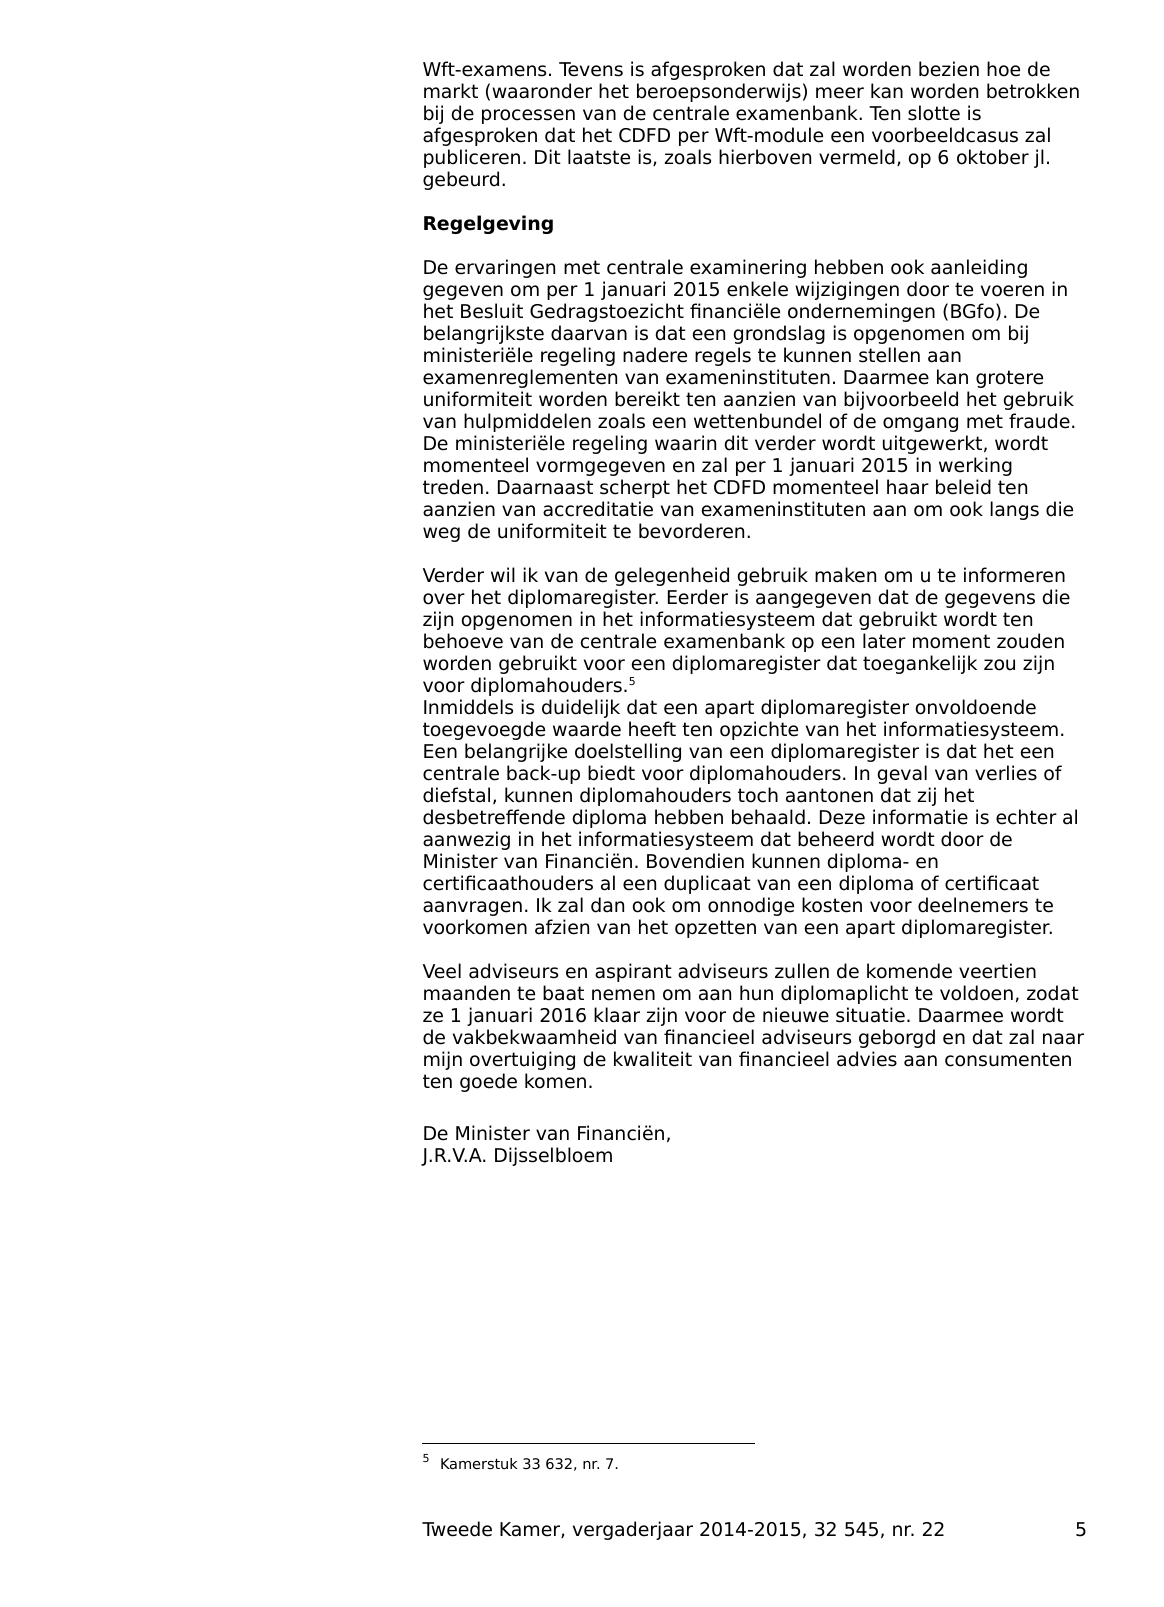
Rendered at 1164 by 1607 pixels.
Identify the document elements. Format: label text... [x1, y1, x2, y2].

text Kamerstuk 33 632, nr. 7. [422, 1452, 1087, 1474]
text Verder wil ik van de gelegenheid gebruik maken om u te informeren over het diplomaregister. Eerder is aangegeven dat de gegevens die zijn opgenomen in het informatiesysteem dat gebruikt wordt ten behoeve van de centrale examenbank op een later moment zouden worden gebruikt voor een diplomaregister dat toegankelijk zou zijn voor diplomahouders. [422, 565, 1087, 697]
text Inmiddels is duidelijk dat een apart diplomaregister onvoldoende toegevoegde waarde heeft ten opzichte van het informatiesysteem. Een belangrijke doelstelling van een diplomaregister is dat het een centrale back-up biedt voor diplomahouders. In geval van verlies of diefstal, kunnen diplomahouders toch aantonen dat zij het desbetreffende diploma hebben behaald. Deze informatie is echter al aanwezig in het informatiesysteem dat beheerd wordt door de Minister van Financiën. Bovendien kunnen diploma- en certificaathouders al een duplicaat van een diploma of certificaat aanvragen. Ik zal dan ook om onnodige kosten voor deelnemers te voorkomen afzien van het opzetten van een apart diplomaregister. [422, 697, 1087, 939]
text Wft-examens. Tevens is afgesproken dat zal worden bezien hoe de markt (waaronder het beroepsonderwijs) meer kan worden betrokken bij de processen van de centrale examenbank. Ten slotte is afgesproken dat het CDFD per Wft-module een voorbeeldcasus zal publiceren. Dit laatste is, zoals hierboven vermeld, op 6 oktober jl. gebeurd. [422, 59, 1087, 191]
text De Minister van Financiën, J.R.V.A. Dijsselbloem [422, 1123, 1087, 1167]
text De ervaringen met centrale examinering hebben ook aanleiding gegeven om per 1 januari 2015 enkele wijzigingen door te voeren in het Besluit Gedragstoezicht financiële ondernemingen (BGfo). De belangrijkste daarvan is dat een grondslag is opgenomen om bij ministeriële regeling nadere regels te kunnen stellen aan examenreglementen van exameninstituten. Daarmee kan grotere uniformiteit worden bereikt ten aanzien van bijvoorbeeld het gebruik van hulpmiddelen zoals een wettenbundel of de omgang met fraude. De ministeriële regeling waarin dit verder wordt uitgewerkt, wordt momenteel vormgegeven en zal per 1 januari 2015 in werking treden. Daarnaast scherpt het CDFD momenteel haar beleid ten aanzien van accreditatie van exameninstituten aan om ook langs die weg de uniformiteit te bevorderen. [422, 257, 1087, 543]
subtitle Regelgeving [422, 213, 1087, 235]
text Veel adviseurs en aspirant adviseurs zullen de komende veertien maanden te baat nemen om aan hun diplomaplicht te voldoen, zodat ze 1 januari 2016 klaar zijn voor de nieuwe situatie. Daarmee wordt de vakbekwaamheid van financieel adviseurs geborgd en dat zal naar mijn overtuiging de kwaliteit van financieel advies aan consumenten ten goede komen. [422, 961, 1087, 1093]
